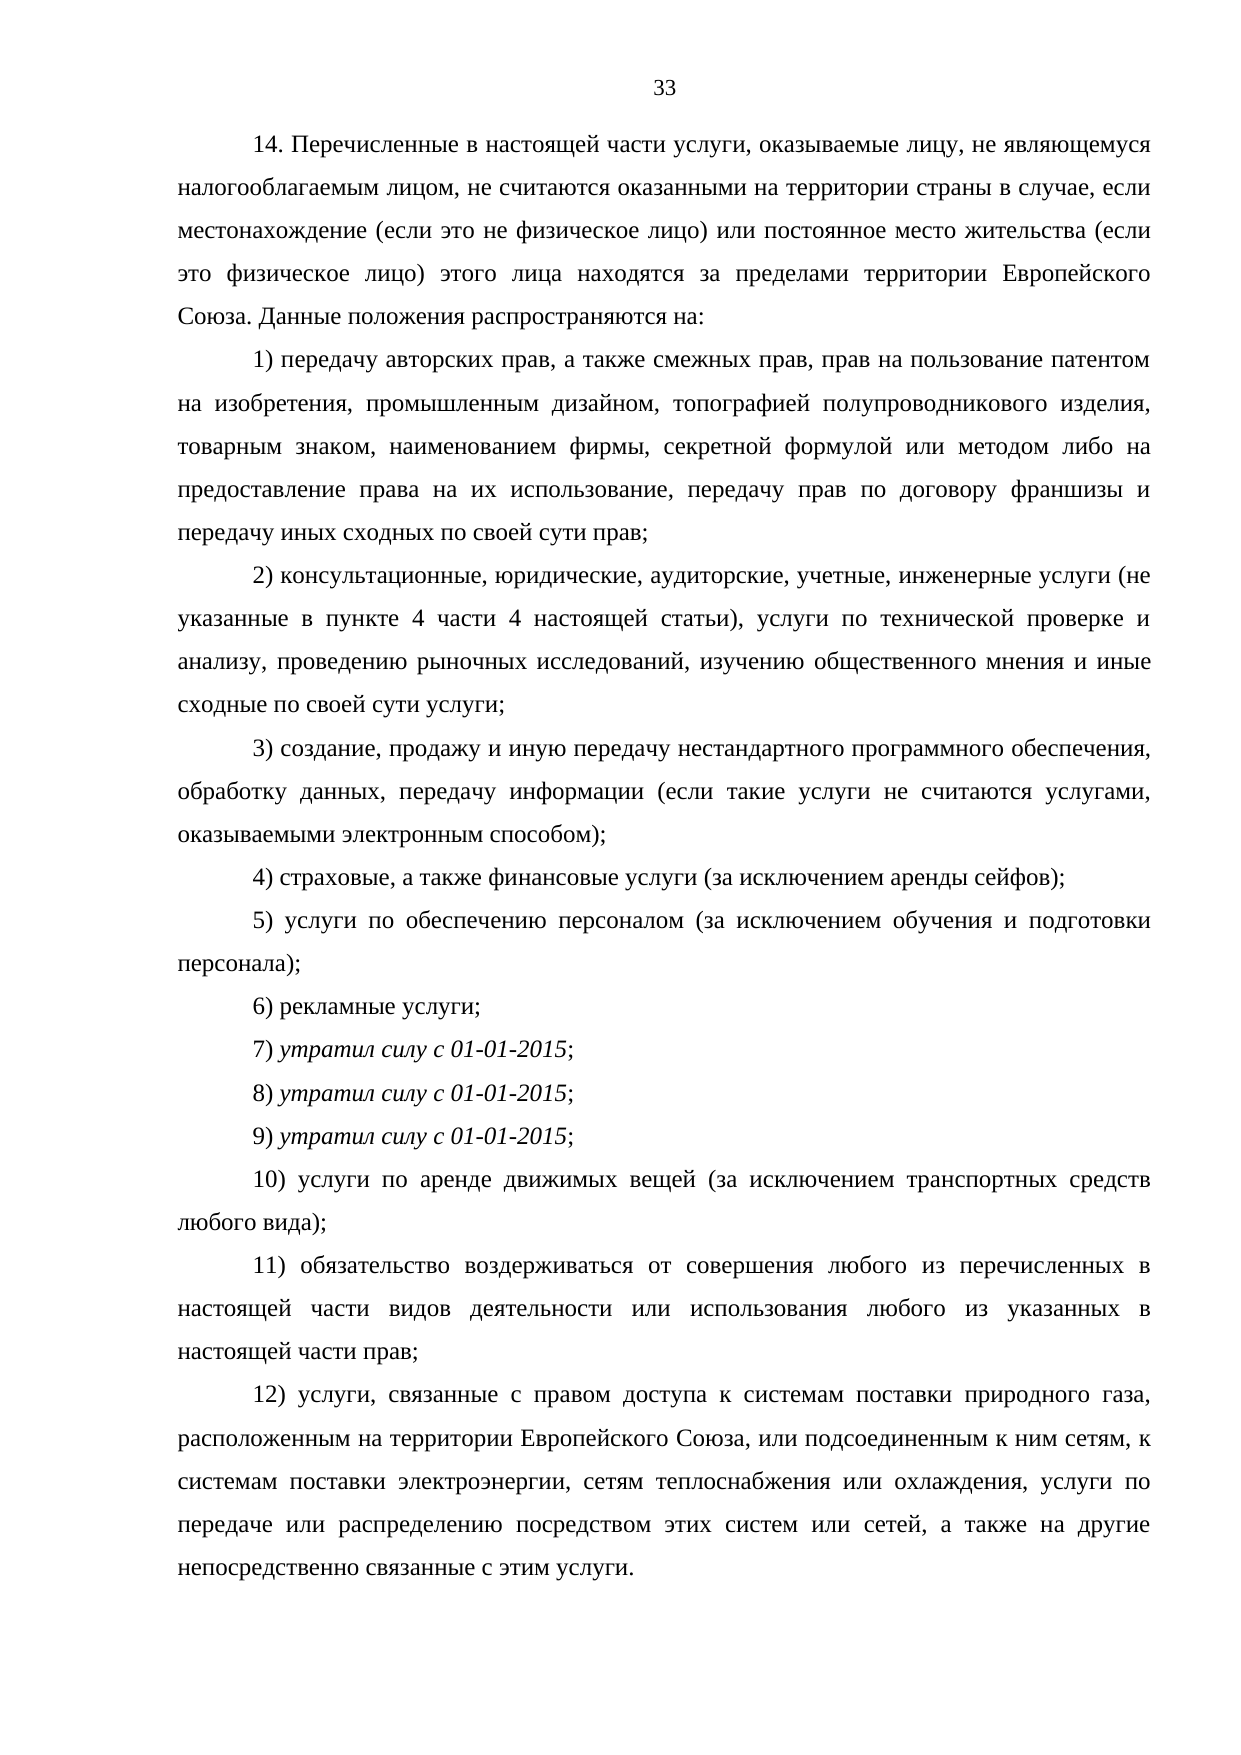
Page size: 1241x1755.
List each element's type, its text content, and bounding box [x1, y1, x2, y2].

text 7) утратил силу с 01-01-2015; [177, 1034, 1152, 1063]
text 5) услуги по обеспечению персоналом (за исключением обучения и подготовки персонала); [177, 905, 1152, 977]
text 4) страховые, а также финансовые услуги (за исключением аренды сейфов); [177, 862, 1152, 891]
text 2) консультационные, юридические, аудиторские, учетные, инженерные услуги (не указанные в пункте 4 части 4 настоящей статьи), услуги по технической проверке и анализу, проведению рыночных исследований, изучению общественного мнения и иные сходные по своей сути услуги; [177, 560, 1152, 718]
text 12) услуги, связанные с правом доступа к системам поставки природного газа, расположенным на территории Европейского Союза, или подсоединенным к ним сетям, к системам поставки электроэнергии, сетям теплоснабжения или охлаждения, услуги по передаче или распределению посредством этих систем или сетей, а также на другие непосредственно связанные с этим услуги. [177, 1379, 1152, 1581]
text 8) утратил силу с 01-01-2015; [177, 1078, 1152, 1106]
text 14. Перечисленные в настоящей части услуги, оказываемые лицу, не являющемуся налогооблагаемым лицом, не считаются оказанными на территории страны в случае, если местонахождение (если это не физическое лицо) или постоянное место жительства (если это физическое лицо) этого лица находятся за пределами территории Европейского Союза. Данные положения распространяются на: [177, 129, 1152, 330]
text 11) обязательство воздерживаться от совершения любого из перечисленных в настоящей части видов деятельности или использования любого из указанных в настоящей части прав; [177, 1250, 1152, 1365]
text 6) рекламные услуги; [177, 991, 1152, 1020]
text 9) утратил силу с 01-01-2015; [177, 1121, 1152, 1149]
text 1) передачу авторских прав, а также смежных прав, прав на пользование патентом на изобретения, промышленным дизайном, топографией полупроводникового изделия, товарным знаком, наименованием фирмы, секретной формулой или методом либо на предоставление права на их использование, передачу прав по договору франшизы и передачу иных сходных по своей сути прав; [177, 344, 1152, 546]
text 3) создание, продажу и иную передачу нестандартного программного обеспечения, обработку данных, передачу информации (если такие услуги не считаются услугами, оказываемыми электронным способом); [177, 733, 1152, 848]
text 10) услуги по аренде движимых вещей (за исключением транспортных средств любого вида); [177, 1164, 1152, 1236]
